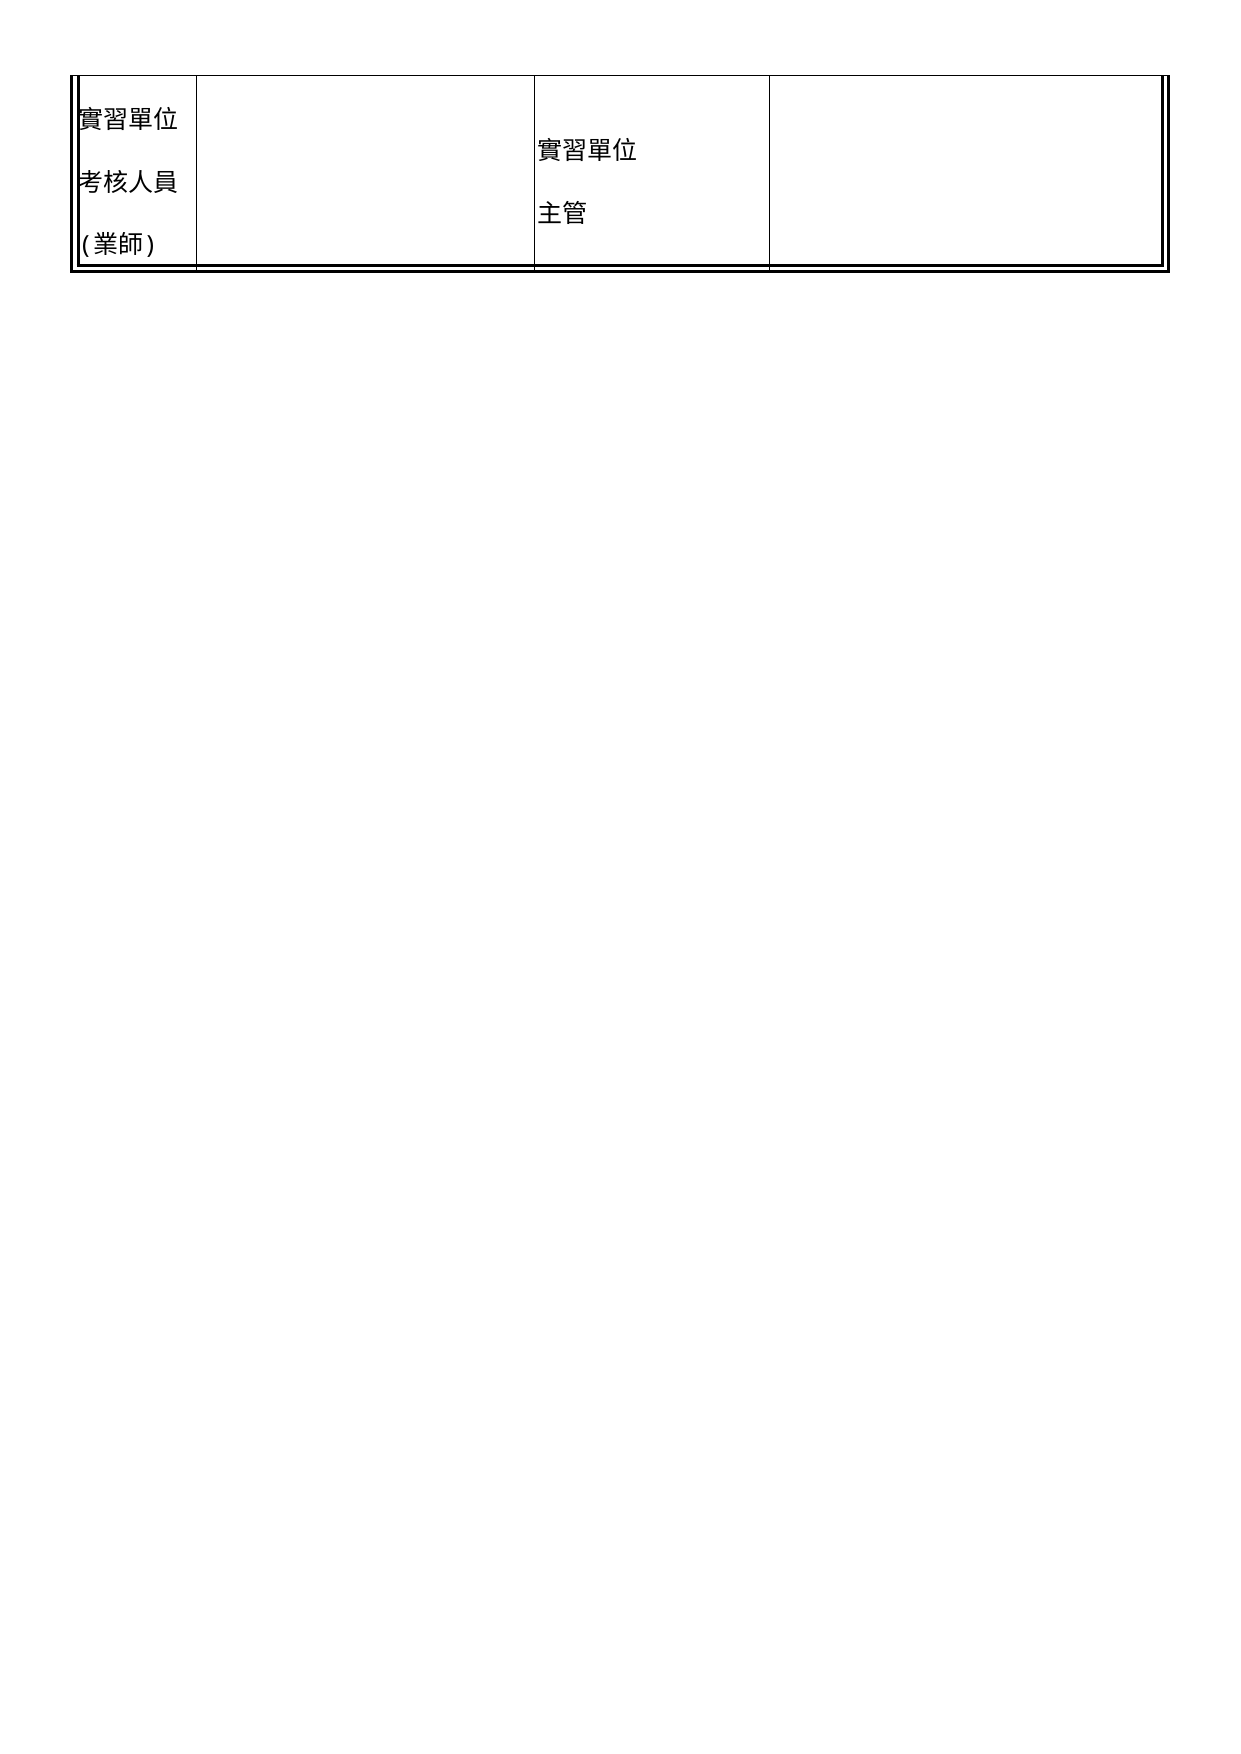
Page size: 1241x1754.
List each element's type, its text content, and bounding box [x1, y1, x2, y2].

table_cell 實習單位 主管 [535, 76, 769, 263]
table_cell [197, 76, 534, 263]
table_cell 實習單位考核人員 (業師) [80, 76, 196, 263]
table_cell [770, 76, 1161, 263]
